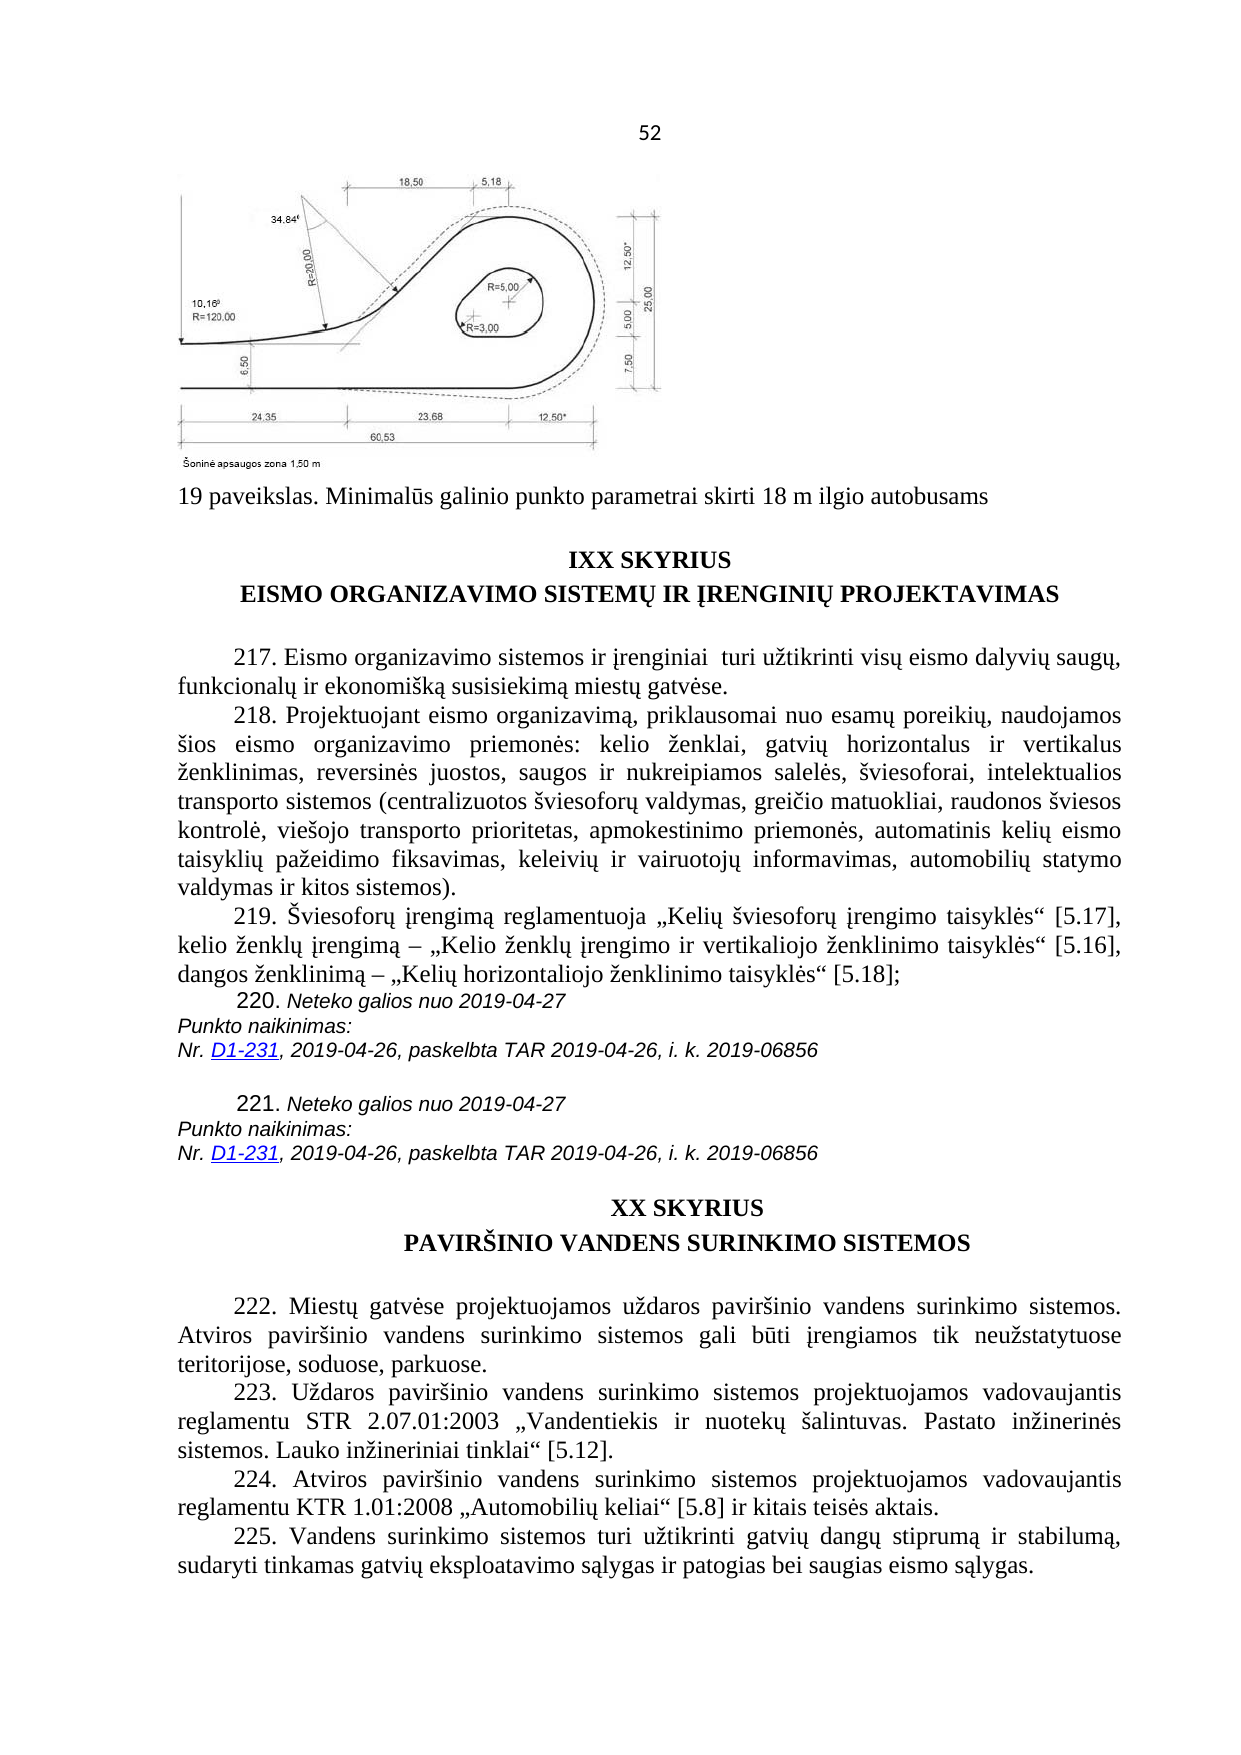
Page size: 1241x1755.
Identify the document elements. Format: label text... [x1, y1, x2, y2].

text 220. Neteko galios nuo 2019-04-27 [177, 987, 1122, 1014]
text PAVIRŠINIO VANDENS SURINKIMO SISTEMOS [252, 1228, 1122, 1257]
text Punkto naikinimas: [177, 1117, 1122, 1141]
text 221. Neteko galios nuo 2019-04-27 [177, 1090, 1122, 1117]
text XX SKYRIUS [252, 1193, 1122, 1222]
text Punkto naikinimas: [177, 1014, 1122, 1038]
text 218. Projektuojant eismo organizavimą, priklausomai nuo esamų poreikių, naudojamos šios eismo organizavimo priemonės: kelio ženklai, gatvių horizontalus ir vertikalus ženklinimas, reversinės juostos, saugos ir nukreipiamos salelės, šviesoforai, intelektualios transporto sistemos (centralizuotos šviesoforų valdymas, greičio matuokliai, raudonos šviesos kontrolė, viešojo transporto prioritetas, apmokestinimo priemonės, automatinis kelių eismo taisyklių pažeidimo fiksavimas, keleivių ir vairuotojų informavimas, automobilių statymo valdymas ir kitos sistemos). [177, 700, 1122, 901]
text IXX SKYRIUS [177, 545, 1122, 573]
text 19 paveikslas. Minimalūs galinio punkto parametrai skirti 18 m ilgio autobusams [177, 481, 1122, 510]
text Nr. D1-231, 2019-04-26, paskelbta TAR 2019-04-26, i. k. 2019-06856 [177, 1038, 1122, 1062]
text 223. Uždaros paviršinio vandens surinkimo sistemos projektuojamos vadovaujantis reglamentu STR 2.07.01:2003 „Vandentiekis ir nuotekų šalintuvas. Pastato inžinerinės sistemos. Lauko inžineriniai tinklai“ [5.12]. [177, 1377, 1122, 1464]
text 222. Miestų gatvėse projektuojamos uždaros paviršinio vandens surinkimo sistemos. Atviros paviršinio vandens surinkimo sistemos gali būti įrengiamos tik neužstatytuose teritorijose, soduose, parkuose. [177, 1291, 1122, 1377]
text EISMO ORGANIZAVIMO SISTEMų IR ĮRENGINIų projektavimas [177, 579, 1122, 608]
text 219. Šviesoforų įrengimą reglamentuoja „Kelių šviesoforų įrengimo taisyklės“ [5.17], kelio ženklų įrengimą – „Kelio ženklų įrengimo ir vertikaliojo ženklinimo taisyklės“ [5.16], dangos ženklinimą – „Kelių horizontaliojo ženklinimo taisyklės“ [5.18]; [177, 901, 1122, 987]
text 217. Eismo organizavimo sistemos ir įrenginiai turi užtikrinti visų eismo dalyvių saugų, funkcionalų ir ekonomišką susisiekimą miestų gatvėse. [177, 642, 1122, 700]
text 225. Vandens surinkimo sistemos turi užtikrinti gatvių dangų stiprumą ir stabilumą, sudaryti tinkamas gatvių eksploatavimo sąlygas ir patogias bei saugias eismo sąlygas. [177, 1521, 1122, 1579]
text 224. Atviros paviršinio vandens surinkimo sistemos projektuojamos vadovaujantis reglamentu KTR 1.01:2008 „Automobilių keliai“ [5.8] ir kitais teisės aktais. [177, 1464, 1122, 1521]
text Nr. D1-231, 2019-04-26, paskelbta TAR 2019-04-26, i. k. 2019-06856 [177, 1141, 1122, 1165]
